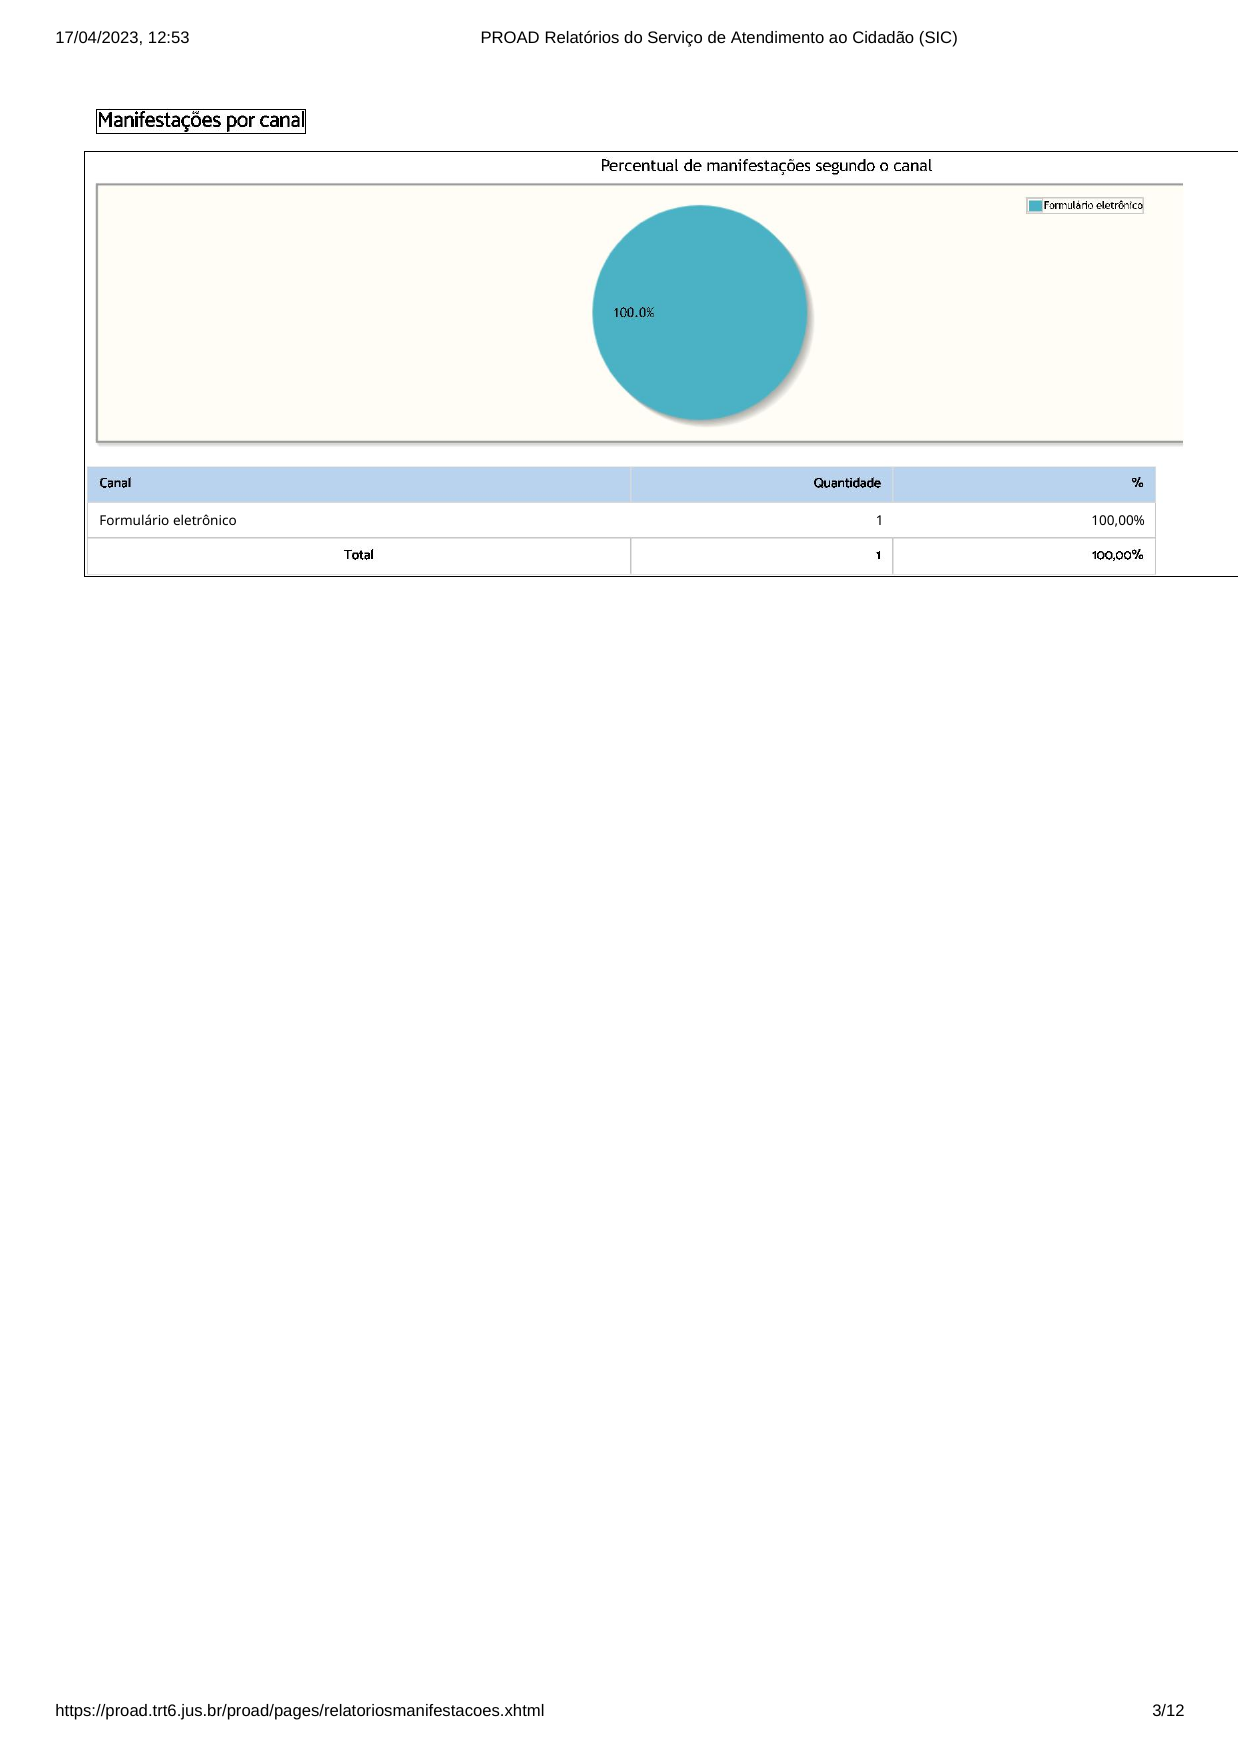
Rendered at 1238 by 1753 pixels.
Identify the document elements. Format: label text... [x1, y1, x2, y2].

text 1 [876, 508, 901, 530]
text Formulário eletrônico [99, 508, 242, 530]
text 3/12 [1152, 1702, 1209, 1720]
text PROAD Relatórios do Serviço de Atendimento ao Cidadão (SIC) [480, 29, 982, 47]
text 1 [55, 29, 64, 47]
text https://proad.trt6.jus.br/proad/pages/relatoriosmanifestacoes.xhtml [55, 1702, 569, 1720]
picture [97, 110, 305, 133]
picture [85, 152, 1238, 576]
text 7/04/2023, 12:53 [64, 29, 214, 47]
text 100,00% [1091, 507, 1163, 530]
